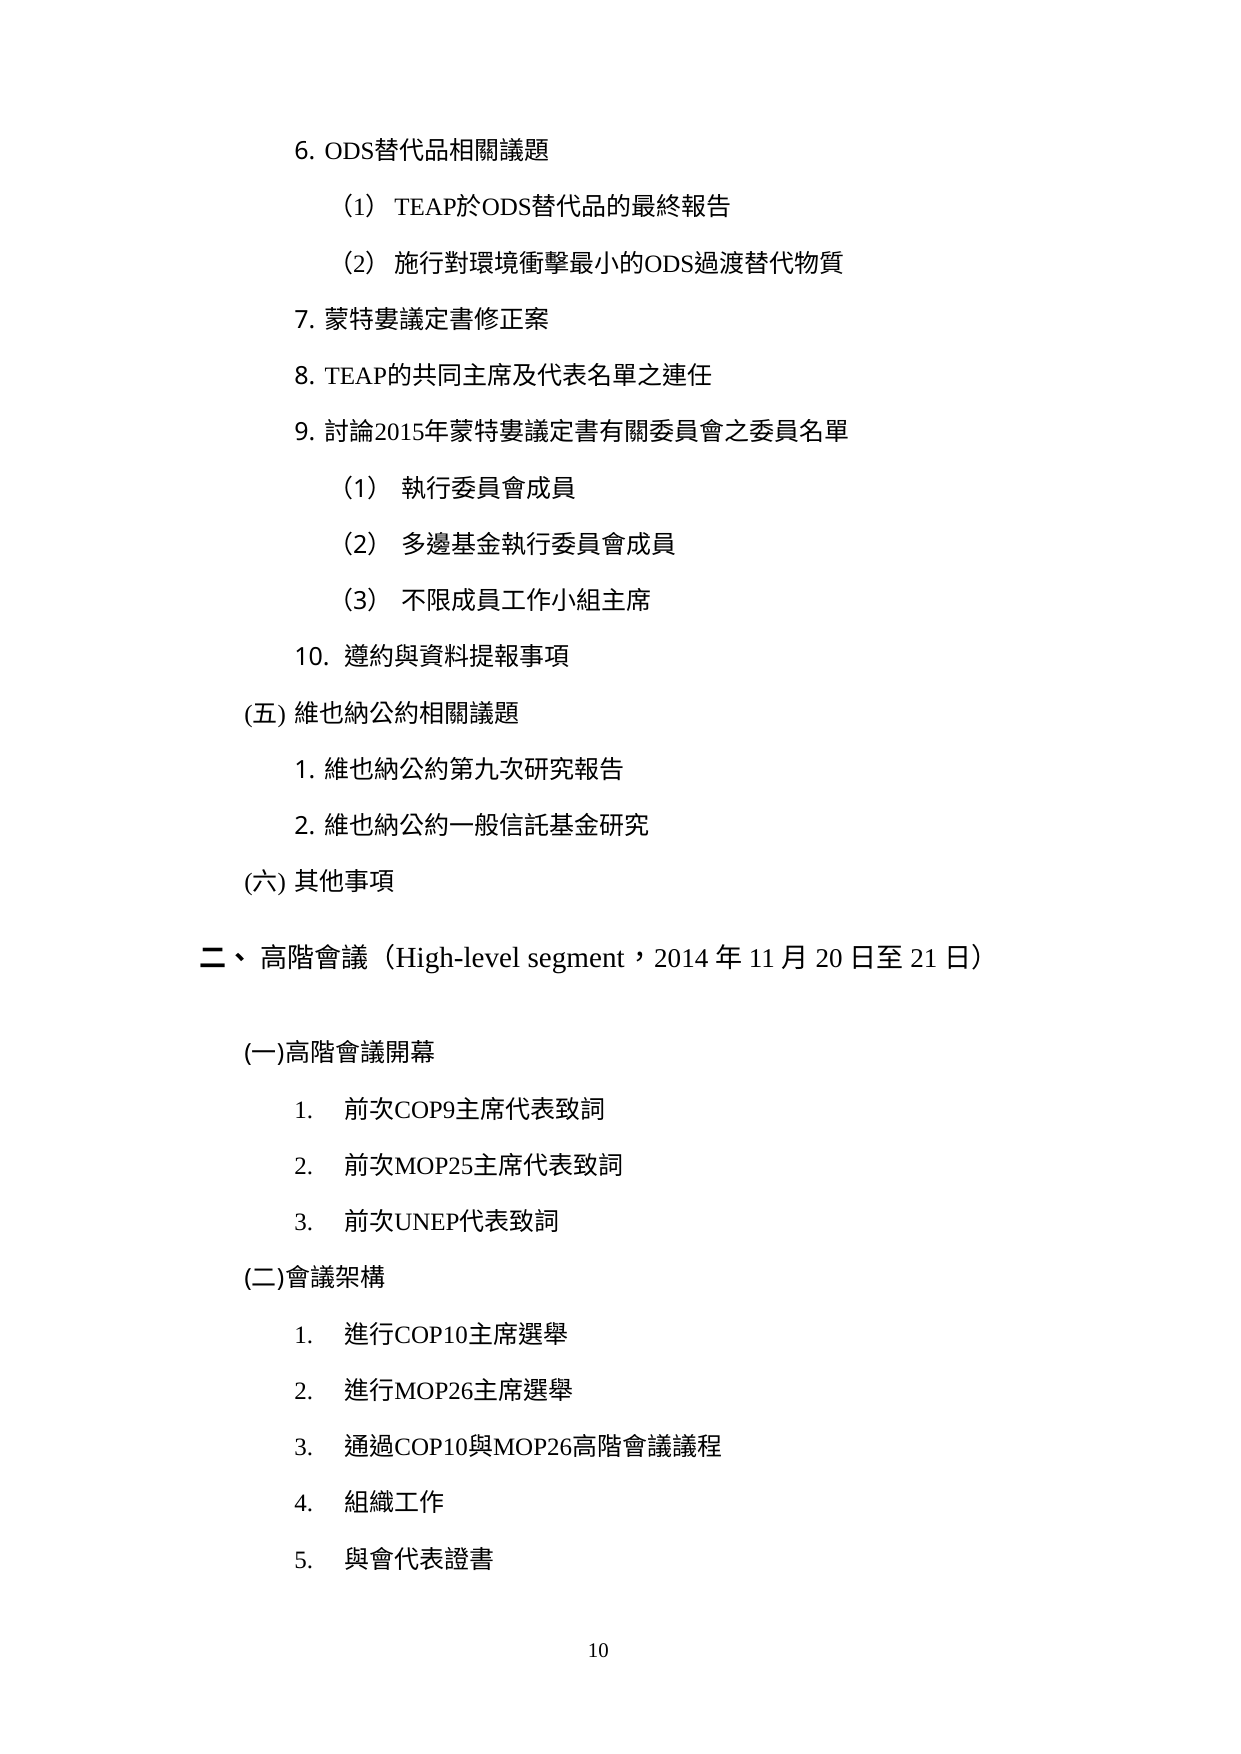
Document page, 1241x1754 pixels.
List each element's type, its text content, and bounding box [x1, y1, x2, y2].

list ODS替代品相關議題 [294, 130, 1075, 167]
list 維也納公約第九次研究報告 [294, 749, 1075, 786]
text 二、 高階會議（High-level segment，2014 年 11 月 20 日至 21 日） [199, 917, 1075, 992]
list 維也納公約一般信託基金研究 [294, 805, 1075, 842]
list 前次COP9主席代表致詞 [294, 1088, 1075, 1126]
list 通過COP10與MOP26高階會議議程 [294, 1426, 1075, 1463]
list 蒙特婁議定書修正案 [294, 299, 1075, 336]
list 執行委員會成員 [328, 467, 1075, 505]
list 前次UNEP代表致詞 [294, 1201, 1075, 1238]
list 遵約與資料提報事項 [294, 636, 1075, 674]
list 討論2015年蒙特婁議定書有關委員會之委員名單 [294, 411, 1075, 449]
list 進行COP10主席選舉 [294, 1313, 1075, 1351]
list 高階會議開幕 [244, 1032, 1075, 1070]
list 其他事項 [244, 861, 1075, 899]
list 組織工作 [294, 1482, 1075, 1520]
list 與會代表證書 [294, 1538, 1075, 1576]
list 施行對環境衝擊最小的ODS過渡替代物質 [328, 242, 1075, 280]
list TEAP的共同主席及代表名單之連任 [294, 355, 1075, 392]
list TEAP於ODS替代品的最終報告 [328, 186, 1075, 224]
list 進行MOP26主席選舉 [294, 1370, 1075, 1407]
list 多邊基金執行委員會成員 [328, 524, 1075, 561]
list 維也納公約相關議題 [244, 692, 1075, 730]
list 不限成員工作小組主席 [328, 580, 1075, 617]
list 會議架構 [244, 1257, 1075, 1295]
list 前次MOP25主席代表致詞 [294, 1145, 1075, 1182]
